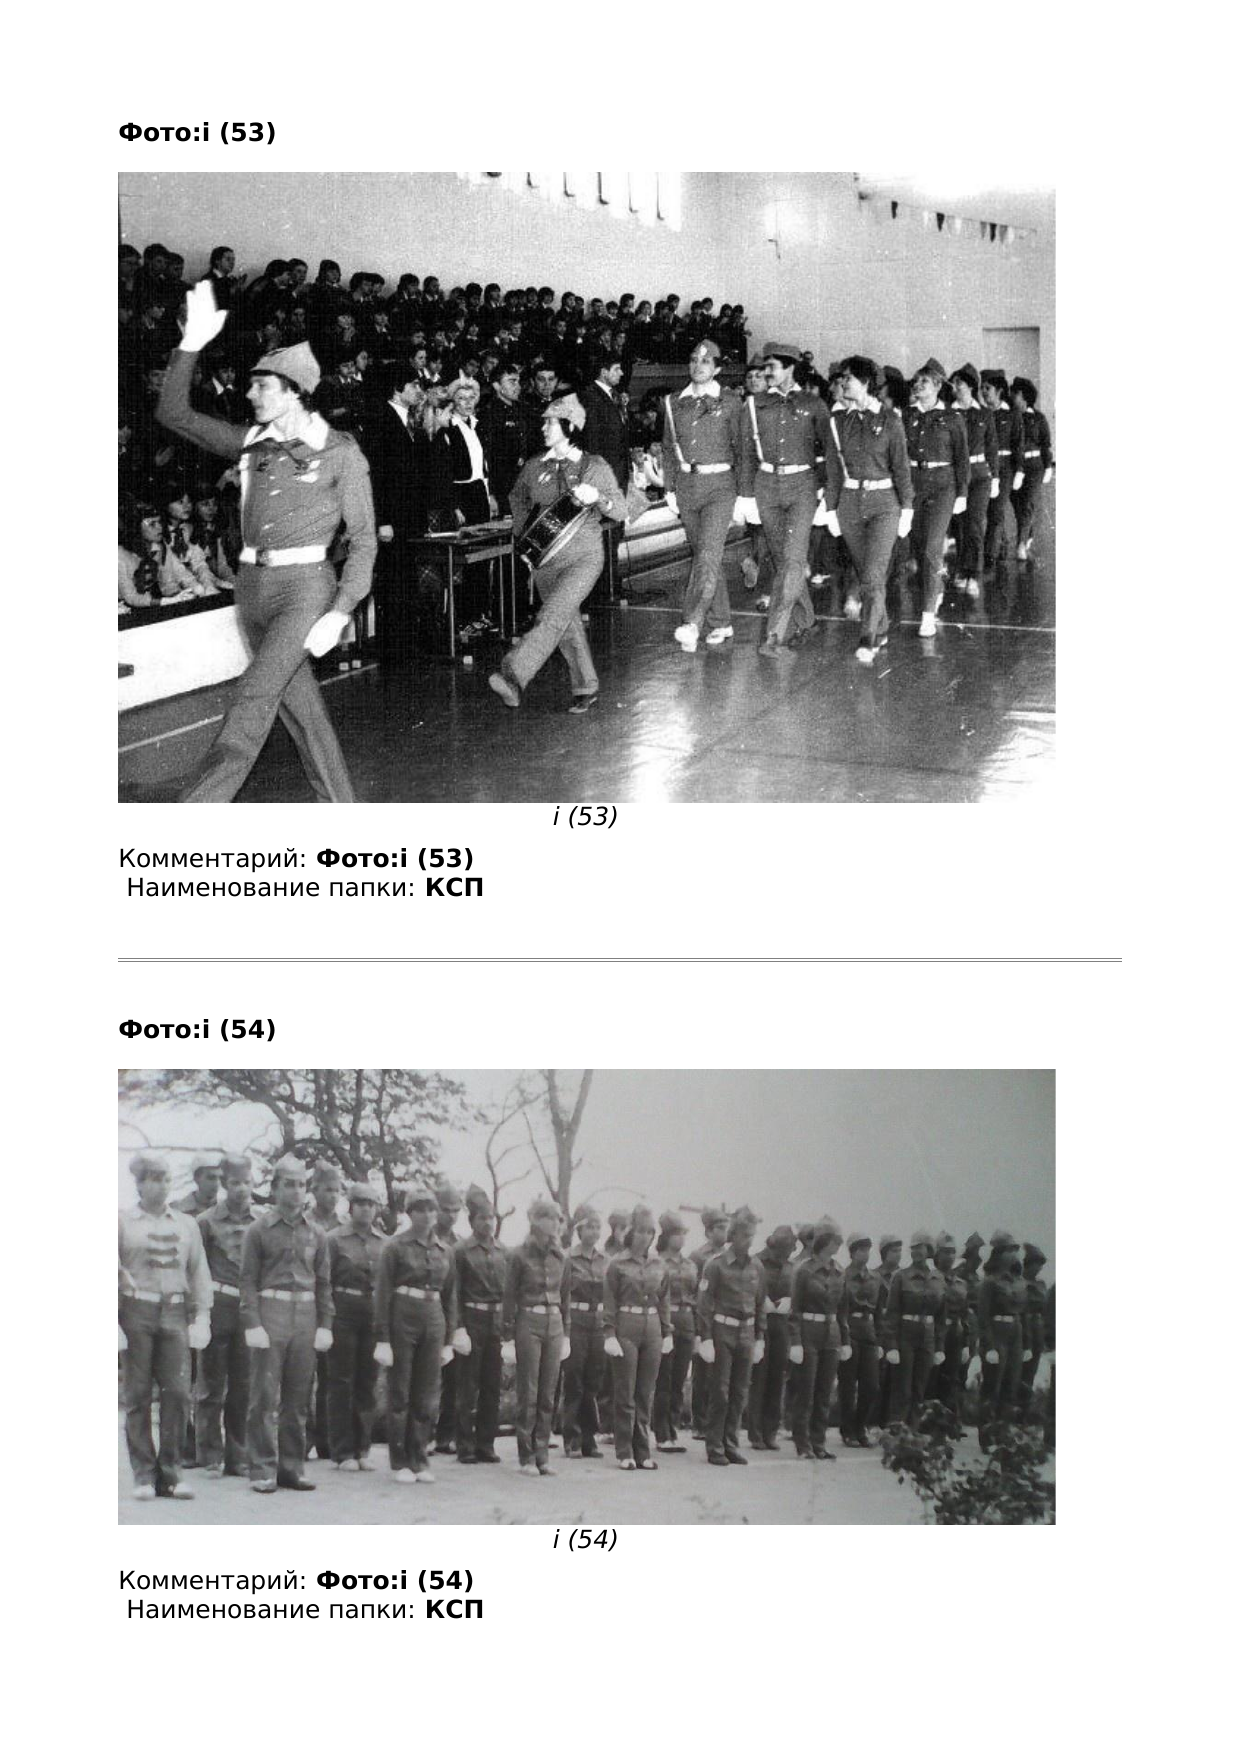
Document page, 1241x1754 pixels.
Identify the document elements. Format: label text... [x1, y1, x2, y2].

picture [118, 172, 1056, 803]
picture [118, 1069, 1056, 1525]
text Комментарий: Фото:i (53) Наименование папки: КСП [118, 844, 1122, 931]
subtitle Фото:i (54) [118, 1015, 1122, 1044]
subtitle Фото:i (53) [118, 118, 1122, 147]
text i (54) [118, 1525, 1056, 1554]
text i (53) [118, 803, 1056, 831]
text Комментарий: Фото:i (54) Наименование папки: КСП [118, 1566, 1122, 1625]
